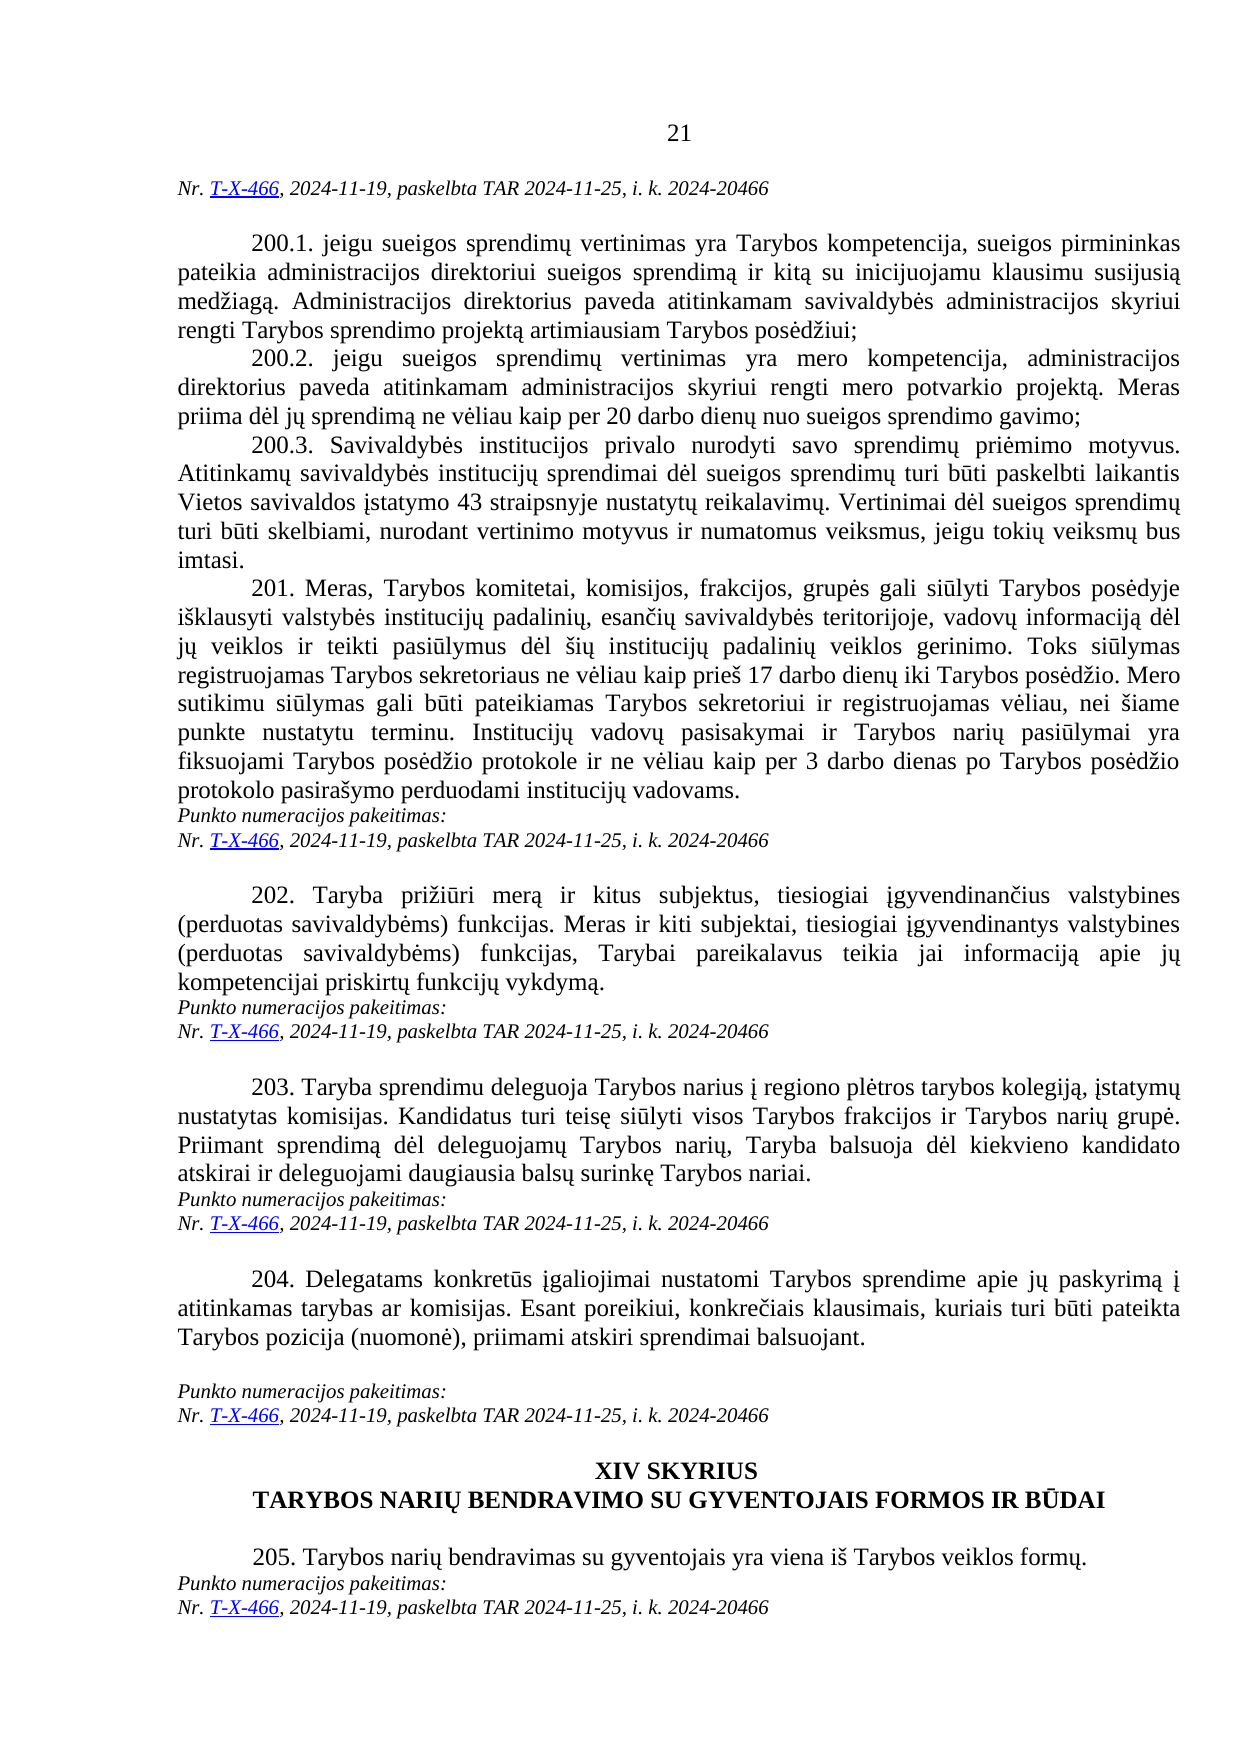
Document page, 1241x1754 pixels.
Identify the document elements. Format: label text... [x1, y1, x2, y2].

text Nr. T-X-466, 2024-11-19, paskelbta TAR 2024-11-25, i. k. 2024-20466 [177, 1019, 1181, 1043]
text Punkto numeracijos pakeitimas: [177, 1571, 1181, 1595]
text Punkto numeracijos pakeitimas: [177, 1187, 1181, 1211]
text 200.3. Savivaldybės institucijos privalo nurodyti savo sprendimų priėmimo motyvus. Atitinkamų savivaldybės institucijų sprendimai dėl sueigos sprendimų turi būti paskelbti laikantis Vietos savivaldos įstatymo 43 straipsnyje nustatytų reikalavimų. Vertinimai dėl sueigos sprendimų turi būti skelbiami, nurodant vertinimo motyvus ir numatomus veiksmus, jeigu tokių veiksmų bus imtasi. [177, 430, 1181, 573]
text Punkto numeracijos pakeitimas: [177, 803, 1181, 827]
text 200.1. jeigu sueigos sprendimų vertinimas yra Tarybos kompetencija, sueigos pirmininkas pateikia administracijos direktoriui sueigos sprendimą ir kitą su inicijuojamu klausimu susijusią medžiagą. Administracijos direktorius paveda atitinkamam savivaldybės administracijos skyriui rengti Tarybos sprendimo projektą artimiausiam Tarybos posėdžiui; [177, 228, 1181, 343]
text XIV SKYRIUS [177, 1456, 1181, 1485]
text Nr. T-X-466, 2024-11-19, paskelbta TAR 2024-11-25, i. k. 2024-20466 [177, 1403, 1181, 1427]
text Punkto numeracijos pakeitimas: [177, 1379, 1181, 1403]
text 201. Meras, Tarybos komitetai, komisijos, frakcijos, grupės gali siūlyti Tarybos posėdyje išklausyti valstybės institucijų padalinių, esančių savivaldybės teritorijoje, vadovų informaciją dėl jų veiklos ir teikti pasiūlymus dėl šių institucijų padalinių veiklos gerinimo. Toks siūlymas registruojamas Tarybos sekretoriaus ne vėliau kaip prieš 17 darbo dienų iki Tarybos posėdžio. Mero sutikimu siūlymas gali būti pateikiamas Tarybos sekretoriui ir registruojamas vėliau, nei šiame punkte nustatytu terminu. Institucijų vadovų pasisakymai ir Tarybos narių pasiūlymai yra fiksuojami Tarybos posėdžio protokole ir ne vėliau kaip per 3 darbo dienas po Tarybos posėdžio protokolo pasirašymo perduodami institucijų vadovams. [177, 573, 1181, 803]
text 204. Delegatams konkretūs įgaliojimai nustatomi Tarybos sprendime apie jų paskyrimą į atitinkamas tarybas ar komisijas. Esant poreikiui, konkrečiais klausimais, kuriais turi būti pateikta Tarybos pozicija (nuomonė), priimami atskiri sprendimai balsuojant. [177, 1264, 1181, 1350]
text 202. Taryba prižiūri merą ir kitus subjektus, tiesiogiai įgyvendinančius valstybines (perduotas savivaldybėms) funkcijas. Meras ir kiti subjektai, tiesiogiai įgyvendinantys valstybines (perduotas savivaldybėms) funkcijas, Tarybai pareikalavus teikia jai informaciją apie jų kompetencijai priskirtų funkcijų vykdymą. [177, 880, 1181, 995]
text Nr. T-X-466, 2024-11-19, paskelbta TAR 2024-11-25, i. k. 2024-20466 [177, 1211, 1181, 1235]
text 205. Tarybos narių bendravimas su gyventojais yra viena iš Tarybos veiklos formų. [177, 1542, 1181, 1571]
text Punkto numeracijos pakeitimas: [177, 995, 1181, 1019]
text Nr. T-X-466, 2024-11-19, paskelbta TAR 2024-11-25, i. k. 2024-20466 [177, 827, 1181, 852]
text Nr. T-X-466, 2024-11-19, paskelbta TAR 2024-11-25, i. k. 2024-20466 [177, 176, 1181, 200]
text Nr. T-X-466, 2024-11-19, paskelbta TAR 2024-11-25, i. k. 2024-20466 [177, 1595, 1181, 1619]
text 203. Taryba sprendimu deleguoja Tarybos narius į regiono plėtros tarybos kolegiją, įstatymų nustatytas komisijas. Kandidatus turi teisę siūlyti visos Tarybos frakcijos ir Tarybos narių grupė. Priimant sprendimą dėl deleguojamų Tarybos narių, Taryba balsuoja dėl kiekvieno kandidato atskirai ir deleguojami daugiausia balsų surinkę Tarybos nariai. [177, 1072, 1181, 1187]
text TARYBOS NARIŲ BENDRAVIMO SU GYVENTOJAIS FORMOS IR BŪDAI [177, 1485, 1181, 1513]
text 200.2. jeigu sueigos sprendimų vertinimas yra mero kompetencija, administracijos direktorius paveda atitinkamam administracijos skyriui rengti mero potvarkio projektą. Meras priima dėl jų sprendimą ne vėliau kaip per 20 darbo dienų nuo sueigos sprendimo gavimo; [177, 343, 1181, 430]
